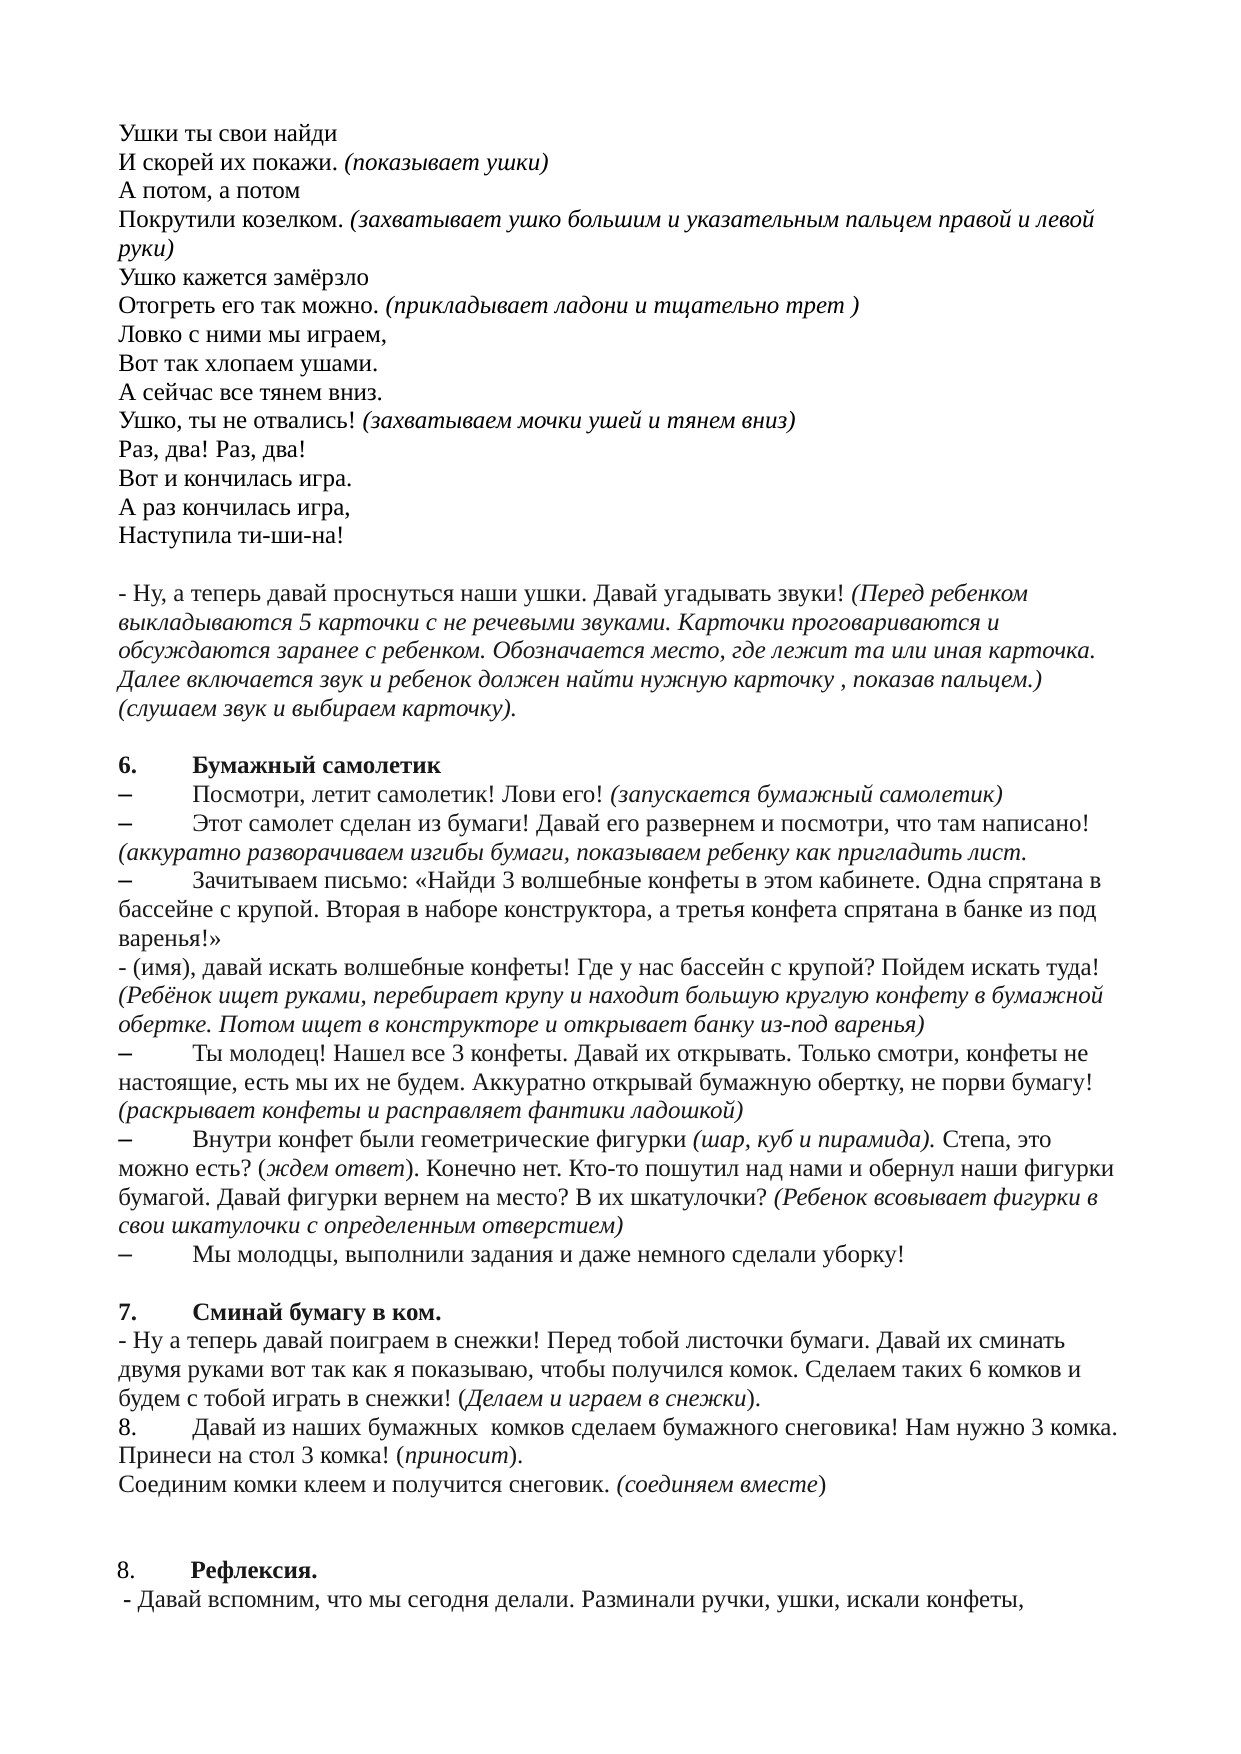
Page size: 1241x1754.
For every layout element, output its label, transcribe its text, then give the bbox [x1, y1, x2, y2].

text - Ну а теперь давай поиграем в снежки! Перед тобой листочки бумаги. Давай их сминать двумя руками вот так как я показываю, чтобы получился комок. Сделаем таких 6 комков и будем с тобой играть в снежки! (Делаем и играем в снежки). [118, 1326, 1122, 1412]
list Давай из наших бумажных комков сделаем бумажного снеговика! Нам нужно 3 комка. Принеси на стол 3 комка! (приносит). Соединим комки клеем и получится снеговик. (соединяем вместе) [118, 1412, 1122, 1498]
list Рефлексия. - Давай вспомним, что мы сегодня делали. Разминали ручки, ушки, искали конфеты, [117, 1556, 1122, 1613]
list Зачитываем письмо: «Найди 3 волшебные конфеты в этом кабинете. Одна спрятана в бассейне с крупой. Вторая в наборе конструктора, а третья конфета спрятана в банке из под варенья!» - (имя), давай искать волшебные конфеты! Где у нас бассейн с крупой? Пойдем искать туда! (Ребёнок ищет руками, перебирает крупу и находит большую круглую конфету в бумажной обертке. Потом ищет в конструкторе и открывает банку из-под варенья) [118, 866, 1122, 1038]
list Бумажный самолетик [118, 751, 1122, 779]
list Этот самолет сделан из бумаги! Давай его развернем и посмотри, что там написано! (аккуратно разворачиваем изгибы бумаги, показываем ребенку как пригладить лист. [118, 808, 1122, 866]
list Сминай бумагу в ком. [118, 1297, 1122, 1326]
list Ты молодец! Нашел все 3 конфеты. Давай их открывать. Только смотри, конфеты не настоящие, есть мы их не будем. Аккуратно открывай бумажную обертку, не порви бумагу! (раскрывает конфеты и расправляет фантики ладошкой) [118, 1038, 1122, 1124]
list Внутри конфет были геометрические фигурки (шар, куб и пирамида). Степа, это можно есть? (ждем ответ). Конечно нет. Кто-то пошутил над нами и обернул наши фигурки бумагой. Давай фигурки вернем на место? В их шкатулочки? (Ребенок всовывает фигурки в свои шкатулочки с определенным отверстием) [118, 1124, 1122, 1239]
list Мы молодцы, выполнили задания и даже немного сделали уборку! [118, 1239, 1122, 1268]
text Ушки ты свои найди И скорей их покажи. (показывает ушки) А потом, а потом Покрутили козелком. (захватывает ушко большим и указательным пальцем правой и левой руки) Ушко кажется замёрзло Отогреть его так можно. (прикладывает ладони и тщательно трет ) Ловко с ними мы играем, Вот так хлопаем ушами. А сейчас все тянем вниз. Ушко, ты не отвались! (захватываем мочки ушей и тянем вниз) Раз, два! Раз, два! Вот и кончилась игра. А раз кончилась игра, Наступила ти-ши-на! [118, 118, 1122, 549]
text - Ну, а теперь давай проснуться наши ушки. Давай угадывать звуки! (Перед ребенком выкладываются 5 карточки с не речевыми звуками. Карточки проговариваются и обсуждаются заранее с ребенком. Обозначается место, где лежит та или иная карточка. Далее включается звук и ребенок должен найти нужную карточку , показав пальцем.) (слушаем звук и выбираем карточку). [118, 578, 1122, 722]
list Посмотри, летит самолетик! Лови его! (запускается бумажный самолетик) [118, 779, 1122, 808]
